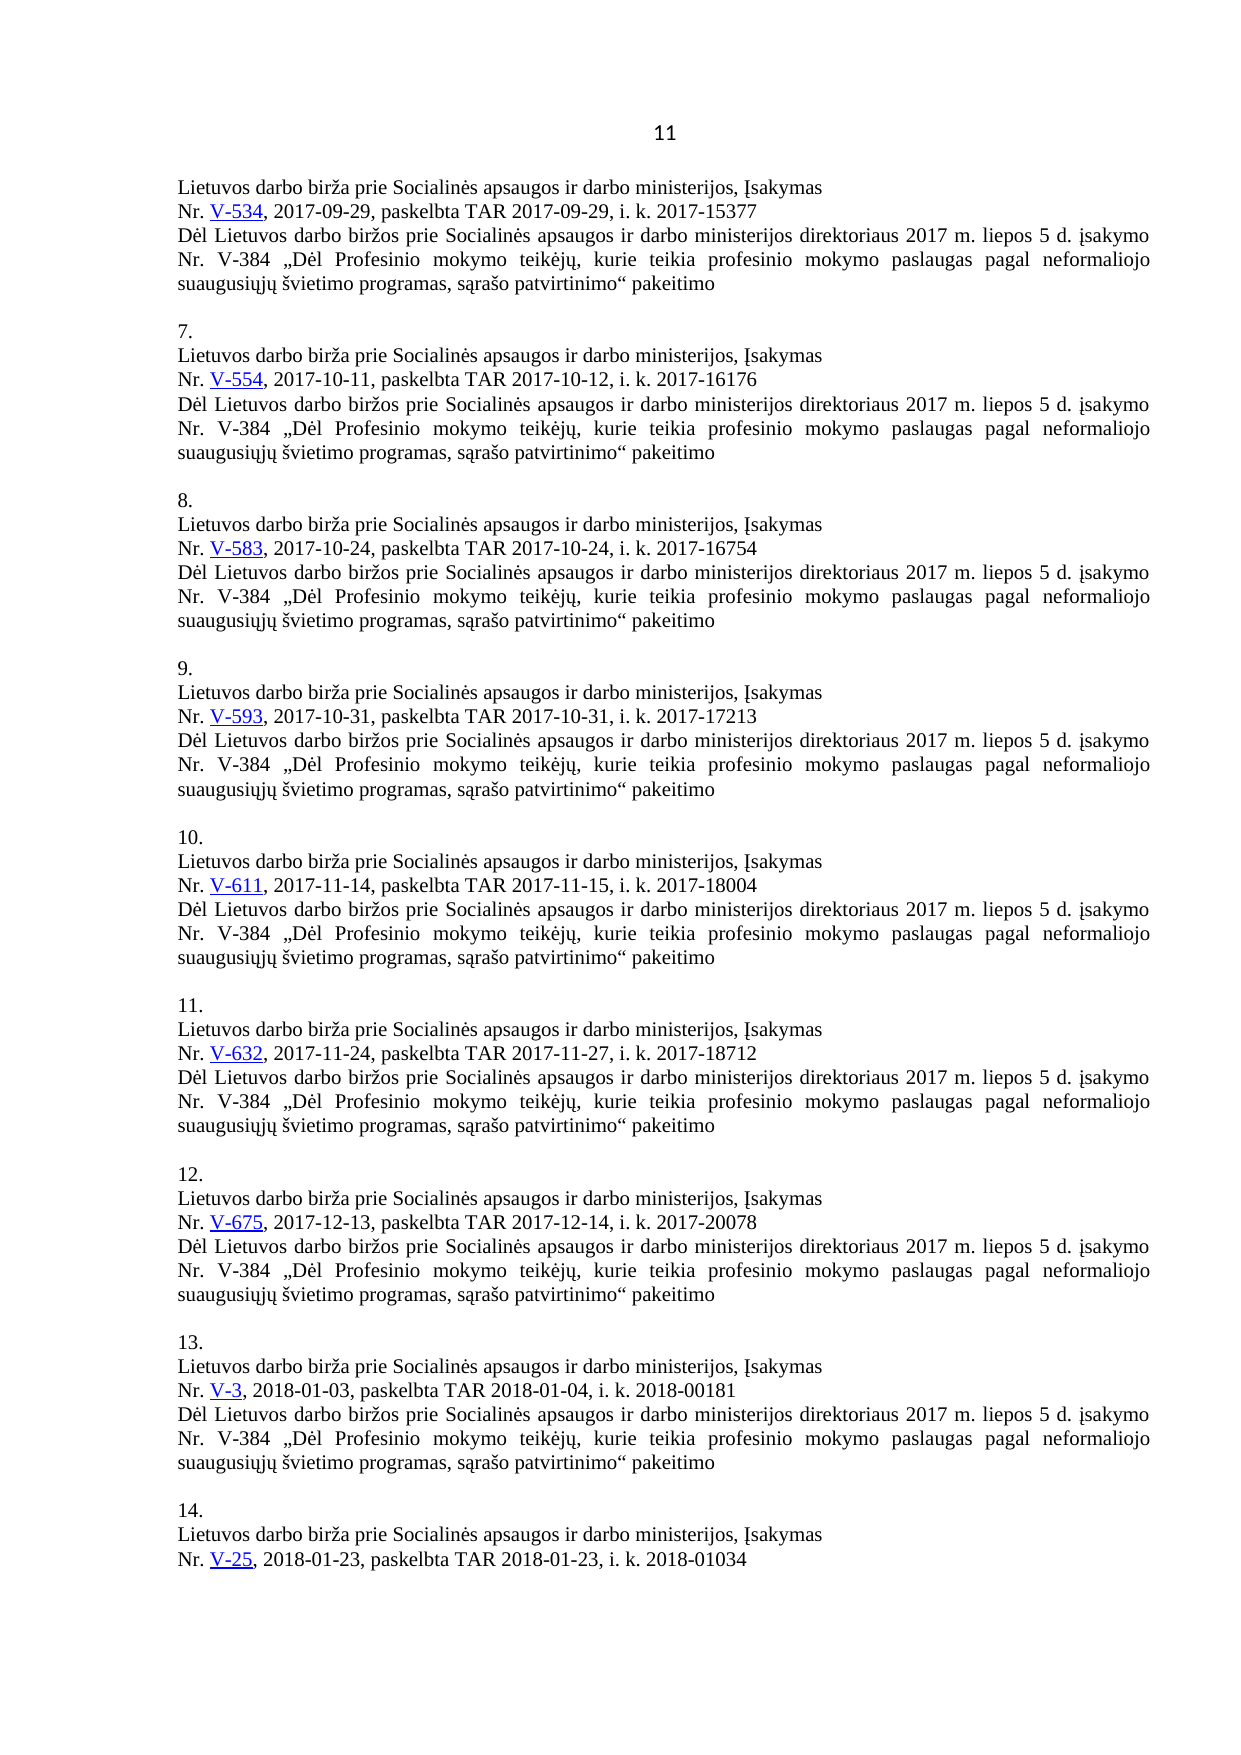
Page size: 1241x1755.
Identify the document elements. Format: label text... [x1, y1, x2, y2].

text Lietuvos darbo birža prie Socialinės apsaugos ir darbo ministerijos, Įsakymas [177, 1186, 1152, 1209]
text 11. [177, 993, 1152, 1017]
text Lietuvos darbo birža prie Socialinės apsaugos ir darbo ministerijos, Įsakymas [177, 512, 1152, 536]
text Dėl Lietuvos darbo biržos prie Socialinės apsaugos ir darbo ministerijos direktoriaus 2017 m. liepos 5 d. įsakymo Nr. V-384 „Dėl Profesinio mokymo teikėjų, kurie teikia profesinio mokymo paslaugas pagal neformaliojo suaugusiųjų švietimo programas, sąrašo patvirtinimo“ pakeitimo [177, 1065, 1152, 1137]
text Dėl Lietuvos darbo biržos prie Socialinės apsaugos ir darbo ministerijos direktoriaus 2017 m. liepos 5 d. įsakymo Nr. V-384 „Dėl Profesinio mokymo teikėjų, kurie teikia profesinio mokymo paslaugas pagal neformaliojo suaugusiųjų švietimo programas, sąrašo patvirtinimo“ pakeitimo [177, 223, 1152, 295]
text Nr. V-632, 2017-11-24, paskelbta TAR 2017-11-27, i. k. 2017-18712 [177, 1041, 1152, 1065]
text Nr. V-534, 2017-09-29, paskelbta TAR 2017-09-29, i. k. 2017-15377 [177, 199, 1152, 223]
text 7. [177, 319, 1152, 343]
text 14. [177, 1498, 1152, 1522]
text Lietuvos darbo birža prie Socialinės apsaugos ir darbo ministerijos, Įsakymas [177, 1017, 1152, 1041]
text Lietuvos darbo birža prie Socialinės apsaugos ir darbo ministerijos, Įsakymas [177, 1354, 1152, 1378]
text Nr. V-554, 2017-10-11, paskelbta TAR 2017-10-12, i. k. 2017-16176 [177, 367, 1152, 391]
text Nr. V-593, 2017-10-31, paskelbta TAR 2017-10-31, i. k. 2017-17213 [177, 704, 1152, 728]
text 9. [177, 656, 1152, 680]
text Lietuvos darbo birža prie Socialinės apsaugos ir darbo ministerijos, Įsakymas [177, 175, 1152, 199]
text Lietuvos darbo birža prie Socialinės apsaugos ir darbo ministerijos, Įsakymas [177, 680, 1152, 704]
text Nr. V-25, 2018-01-23, paskelbta TAR 2018-01-23, i. k. 2018-01034 [177, 1546, 1152, 1571]
text Lietuvos darbo birža prie Socialinės apsaugos ir darbo ministerijos, Įsakymas [177, 1522, 1152, 1546]
text Nr. V-583, 2017-10-24, paskelbta TAR 2017-10-24, i. k. 2017-16754 [177, 536, 1152, 560]
text 8. [177, 488, 1152, 512]
text 13. [177, 1330, 1152, 1354]
text Dėl Lietuvos darbo biržos prie Socialinės apsaugos ir darbo ministerijos direktoriaus 2017 m. liepos 5 d. įsakymo Nr. V-384 „Dėl Profesinio mokymo teikėjų, kurie teikia profesinio mokymo paslaugas pagal neformaliojo suaugusiųjų švietimo programas, sąrašo patvirtinimo“ pakeitimo [177, 728, 1152, 801]
text Lietuvos darbo birža prie Socialinės apsaugos ir darbo ministerijos, Įsakymas [177, 343, 1152, 367]
text Dėl Lietuvos darbo biržos prie Socialinės apsaugos ir darbo ministerijos direktoriaus 2017 m. liepos 5 d. įsakymo Nr. V-384 „Dėl Profesinio mokymo teikėjų, kurie teikia profesinio mokymo paslaugas pagal neformaliojo suaugusiųjų švietimo programas, sąrašo patvirtinimo“ pakeitimo [177, 1234, 1152, 1306]
text Nr. V-675, 2017-12-13, paskelbta TAR 2017-12-14, i. k. 2017-20078 [177, 1209, 1152, 1234]
text Dėl Lietuvos darbo biržos prie Socialinės apsaugos ir darbo ministerijos direktoriaus 2017 m. liepos 5 d. įsakymo Nr. V-384 „Dėl Profesinio mokymo teikėjų, kurie teikia profesinio mokymo paslaugas pagal neformaliojo suaugusiųjų švietimo programas, sąrašo patvirtinimo“ pakeitimo [177, 391, 1152, 464]
text Nr. V-611, 2017-11-14, paskelbta TAR 2017-11-15, i. k. 2017-18004 [177, 873, 1152, 897]
text Dėl Lietuvos darbo biržos prie Socialinės apsaugos ir darbo ministerijos direktoriaus 2017 m. liepos 5 d. įsakymo Nr. V-384 „Dėl Profesinio mokymo teikėjų, kurie teikia profesinio mokymo paslaugas pagal neformaliojo suaugusiųjų švietimo programas, sąrašo patvirtinimo“ pakeitimo [177, 1402, 1152, 1474]
text Dėl Lietuvos darbo biržos prie Socialinės apsaugos ir darbo ministerijos direktoriaus 2017 m. liepos 5 d. įsakymo Nr. V-384 „Dėl Profesinio mokymo teikėjų, kurie teikia profesinio mokymo paslaugas pagal neformaliojo suaugusiųjų švietimo programas, sąrašo patvirtinimo“ pakeitimo [177, 560, 1152, 632]
text Lietuvos darbo birža prie Socialinės apsaugos ir darbo ministerijos, Įsakymas [177, 849, 1152, 873]
text 12. [177, 1161, 1152, 1186]
text 10. [177, 824, 1152, 849]
text Dėl Lietuvos darbo biržos prie Socialinės apsaugos ir darbo ministerijos direktoriaus 2017 m. liepos 5 d. įsakymo Nr. V-384 „Dėl Profesinio mokymo teikėjų, kurie teikia profesinio mokymo paslaugas pagal neformaliojo suaugusiųjų švietimo programas, sąrašo patvirtinimo“ pakeitimo [177, 897, 1152, 969]
text Nr. V-3, 2018-01-03, paskelbta TAR 2018-01-04, i. k. 2018-00181 [177, 1378, 1152, 1402]
